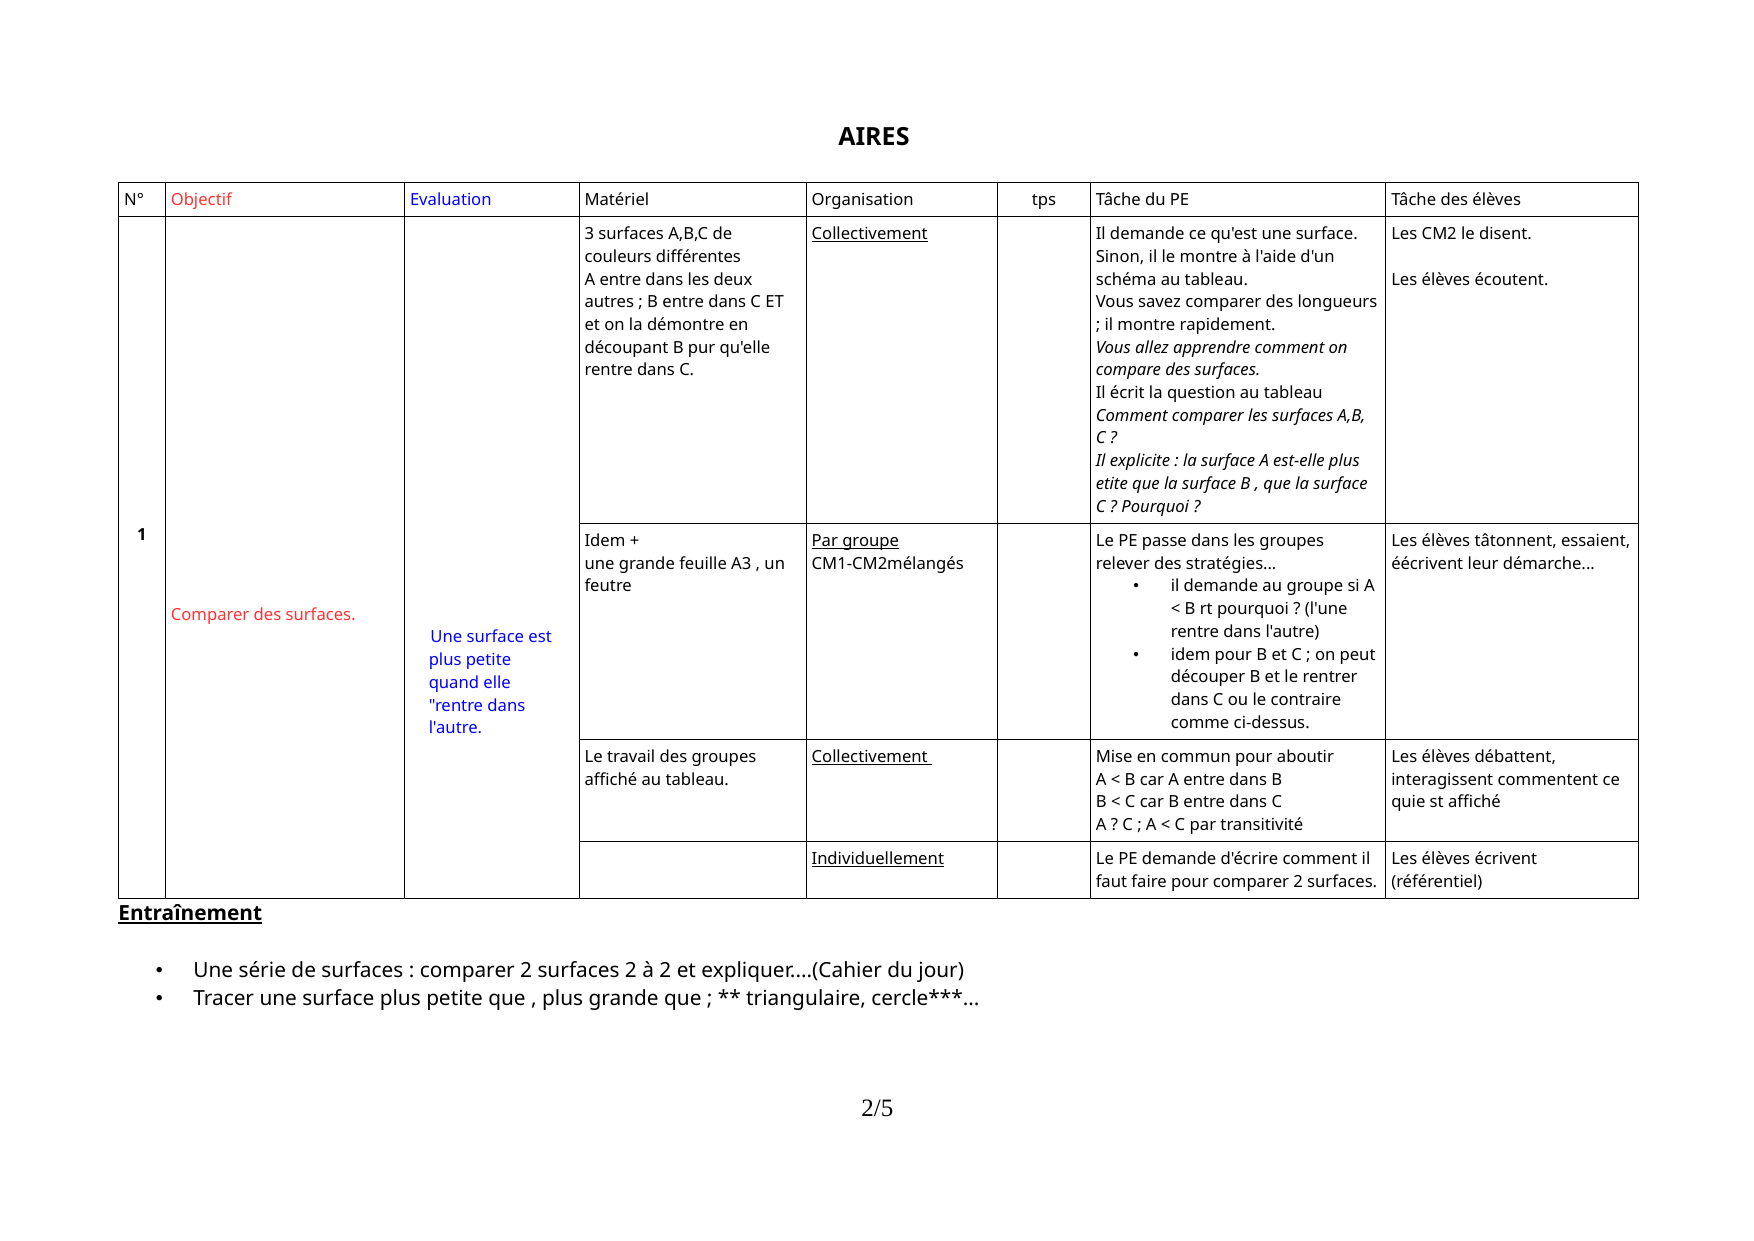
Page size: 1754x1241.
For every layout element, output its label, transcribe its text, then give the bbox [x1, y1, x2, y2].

table_cell Le PE passe dans les groupes relever des stratégies... il demande au groupe si A < B rt pourquoi ? (l'une rentre dans l'autre) idem pour B et C ; on peut découper B et le rentrer dans C ou le contraire comme ci-dessus. [1091, 524, 1385, 739]
table_cell Les élèves tâtonnent, essaient, éécrivent leur démarche... [1386, 524, 1638, 739]
table_cell [580, 842, 806, 898]
table_cell Mise en commun pour aboutir A < B car A entre dans B B < C car B entre dans C A ? C ; A < C par transitivité [1091, 740, 1385, 841]
table_cell Idem + une grande feuille A3 , un feutre [580, 524, 806, 739]
list Une série de surfaces : comparer 2 surfaces 2 à 2 et expliquer....(Cahier du jour) [156, 955, 1636, 983]
table_header tps [998, 183, 1090, 216]
table_header Matériel [580, 183, 806, 216]
table_cell 3 surfaces A,B,C de couleurs différentes A entre dans les deux autres ; B entre dans C ET et on la démontre en découpant B pur qu'elle rentre dans C. [580, 217, 806, 523]
table_cell Les CM2 le disent. Les élèves écoutent. [1386, 217, 1638, 523]
table_header Organisation [807, 183, 997, 216]
table_header Tâche du PE [1091, 183, 1385, 216]
table_header Tâche des élèves [1386, 183, 1638, 216]
table_header N° [119, 183, 165, 216]
table_cell Comparer des surfaces. [166, 217, 404, 898]
table_cell [998, 740, 1090, 841]
table_cell [998, 217, 1090, 523]
table_cell Collectivement [807, 217, 997, 523]
table_cell Collectivement [807, 740, 997, 841]
table_cell [998, 524, 1090, 739]
table_cell Le PE demande d'écrire comment il faut faire pour comparer 2 surfaces. [1091, 842, 1385, 898]
table_header Objectif [166, 183, 404, 216]
table_cell Les élèves écrivent (référentiel) [1386, 842, 1638, 898]
table_cell Individuellement [807, 842, 997, 898]
table_header Evaluation [405, 183, 579, 216]
table_cell Les élèves débattent, interagissent commentent ce quie st affiché [1386, 740, 1638, 841]
table_cell Il demande ce qu'est une surface. Sinon, il le montre à l'aide d'un schéma au tableau. Vous savez comparer des longueurs ; il montre rapidement. Vous allez apprendre comment on compare des surfaces. Il écrit la question au tableau Comment comparer les surfaces A,B, C ? Il explicite : la surface A est-elle plus etite que la surface B , que la surface C ? Pourquoi ? [1091, 217, 1385, 523]
table_cell 1 [119, 217, 165, 898]
table_cell [998, 842, 1090, 898]
table_cell Une surface est plus petite quand elle "rentre dans l'autre. [405, 217, 579, 898]
table_cell Par groupe CM1-CM2mélangés [807, 524, 997, 739]
text Entraînement [118, 899, 1636, 927]
table_cell Le travail des groupes affiché au tableau. [580, 740, 806, 841]
list Tracer une surface plus petite que , plus grande que ; ** triangulaire, cercle***... [156, 983, 1636, 1012]
